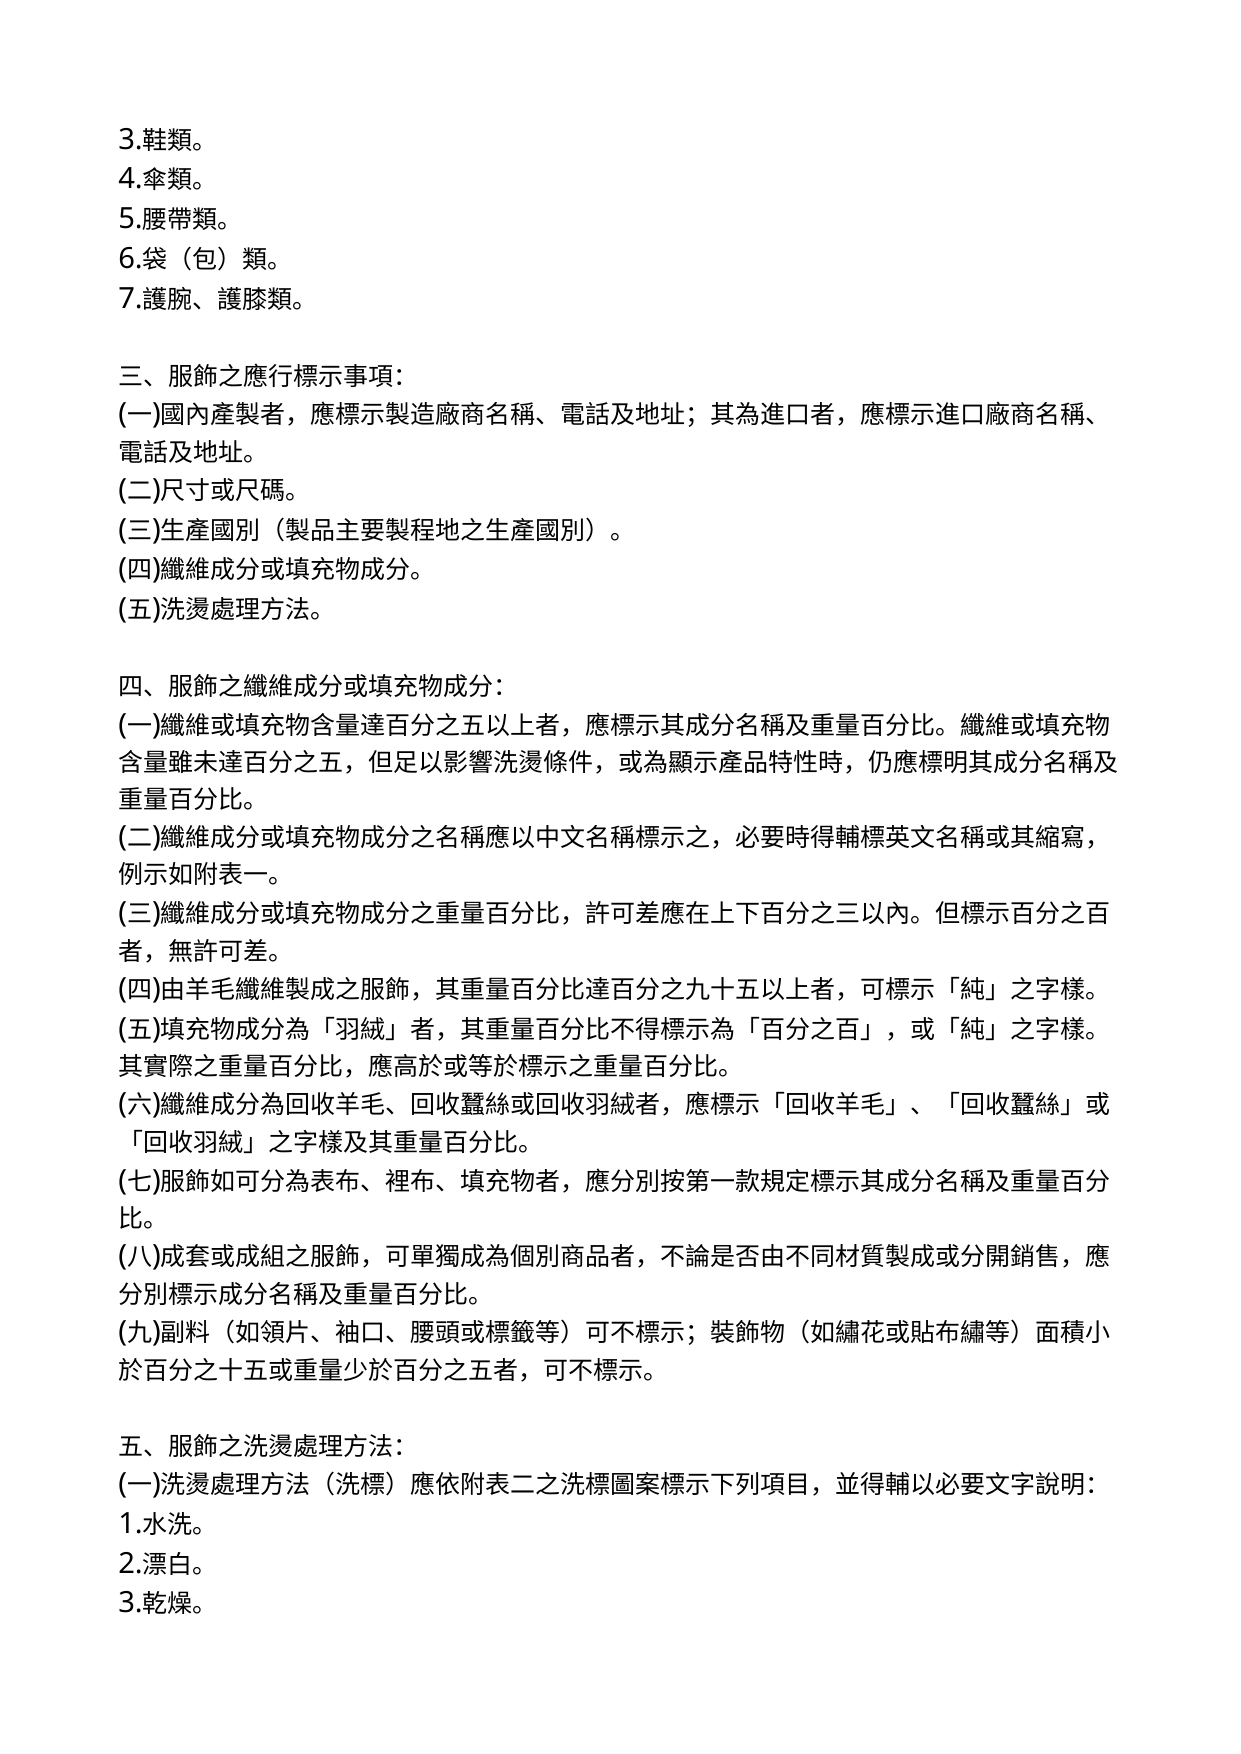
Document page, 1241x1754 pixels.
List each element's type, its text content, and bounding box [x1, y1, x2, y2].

text 3.鞋類。 4.傘類。 5.腰帶類。 6.袋（包）類。 7.護腕、護膝類。 三、服飾之應行標示事項： (一)國內產製者，應標示製造廠商名稱、電話及地址；其為進口者，應標示進口廠商名稱、電話及地址。 (二)尺寸或尺碼。 (三)生產國別（製品主要製程地之生產國別）。 (四)纖維成分或填充物成分。 (五)洗燙處理方法。 四、服飾之纖維成分或填充物成分： (一)纖維或填充物含量達百分之五以上者，應標示其成分名稱及重量百分比。纖維或填充物含量雖未達百分之五，但足以影響洗燙條件，或為顯示產品特性時，仍應標明其成分名稱及重量百分比。 (二)纖維成分或填充物成分之名稱應以中文名稱標示之，必要時得輔標英文名稱或其縮寫，例示如附表一。 (三)纖維成分或填充物成分之重量百分比，許可差應在上下百分之三以內。但標示百分之百者，無許可差。 (四)由羊毛纖維製成之服飾，其重量百分比達百分之九十五以上者，可標示「純」之字樣。 (五)填充物成分為「羽絨」者，其重量百分比不得標示為「百分之百」，或「純」之字樣。其實際之重量百分比，應高於或等於標示之重量百分比。 (六)纖維成分為回收羊毛、回收蠶絲或回收羽絨者，應標示「回收羊毛」、「回收蠶絲」或「回收羽絨」之字樣及其重量百分比。 (七)服飾如可分為表布、裡布、填充物者，應分別按第一款規定標示其成分名稱及重量百分比。 (八)成套或成組之服飾，可單獨成為個別商品者，不論是否由不同材質製成或分開銷售，應分別標示成分名稱及重量百分比。 (九)副料（如領片、袖口、腰頭或標籤等）可不標示；裝飾物（如繡花或貼布繡等）面積小於百分之十五或重量少於百分之五者，可不標示。 五、服飾之洗燙處理方法： (一)洗燙處理方法（洗標）應依附表二之洗標圖案標示下列項目，並得輔以必要文字說明： 1.水洗。 2.漂白。 3.乾燥。 [118, 118, 1122, 1621]
